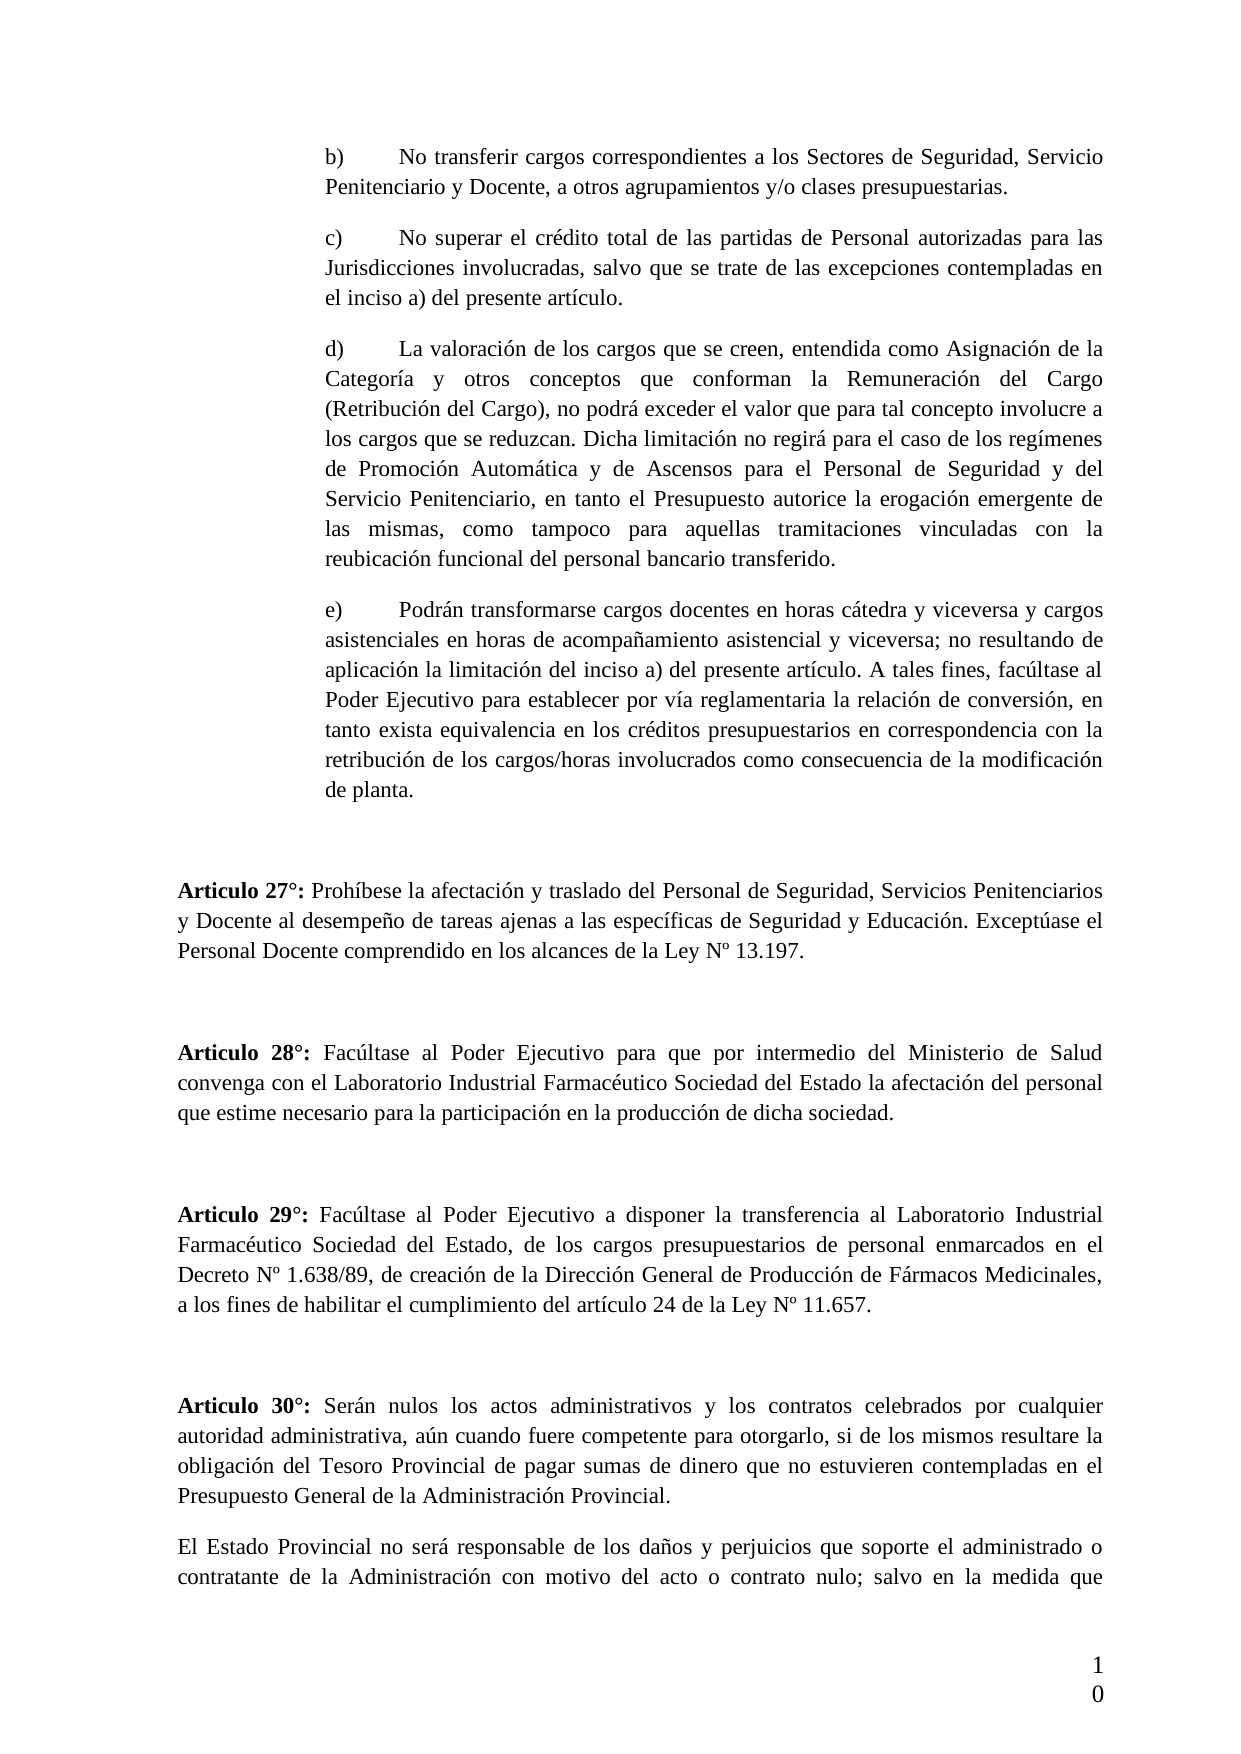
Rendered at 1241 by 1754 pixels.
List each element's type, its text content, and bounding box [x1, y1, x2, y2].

text Articulo 29°: Facúltase al Poder Ejecutivo a disponer la transferencia al Laboratorio Industrial Farmacéutico Sociedad del Estado, de los cargos presupuestarios de personal enmarcados en el Decreto Nº 1.638/89, de creación de la Dirección General de Producción de Fármacos Medicinales, a los fines de habilitar el cumplimiento del artículo 24 de la Ley Nº 11.657. [177, 1197, 1104, 1317]
text Articulo 30°: Serán nulos los actos administrativos y los contratos celebrados por cualquier autoridad administrativa, aún cuando fuere competente para otorgarlo, si de los mismos resultare la obligación del Tesoro Provincial de pagar sumas de dinero que no estuvieren contempladas en el Presupuesto General de la Administración Provincial. [177, 1389, 1104, 1509]
list No superar el crédito total de las partidas de Personal autorizadas para las Jurisdicciones involucradas, salvo que se trate de las excepciones contempladas en el inciso a) del presente artículo. [325, 220, 1104, 310]
text Articulo 27°: Prohíbese la afectación y traslado del Personal de Seguridad, Servicios Penitenciarios y Docente al desempeño de tareas ajenas a las específicas de Seguridad y Educación. Exceptúase el Personal Docente comprendido en los alcances de la Ley Nº 13.197. [177, 874, 1104, 964]
text El Estado Provincial no será responsable de los daños y perjuicios que soporte el administrado o contratante de la Administración con motivo del acto o contrato nulo; salvo en la medida que [177, 1529, 1104, 1589]
list Podrán transformarse cargos docentes en horas cátedra y viceversa y cargos asistenciales en horas de acompañamiento asistencial y viceversa; no resultando de aplicación la limitación del inciso a) del presente artículo. A tales fines, facúltase al Poder Ejecutivo para establecer por vía reglamentaria la relación de conversión, en tanto exista equivalencia en los créditos presupuestarios en correspondencia con la retribución de los cargos/horas involucrados como consecuencia de la modificación de planta. [325, 592, 1104, 802]
text Articulo 28°: Facúltase al Poder Ejecutivo para que por intermedio del Ministerio de Salud convenga con el Laboratorio Industrial Farmacéutico Sociedad del Estado la afectación del personal que estime necesario para la participación en la producción de dicha sociedad. [177, 1035, 1104, 1125]
list La valoración de los cargos que se creen, entendida como Asignación de la Categoría y otros conceptos que conforman la Remuneración del Cargo (Retribución del Cargo), no podrá exceder el valor que para tal concepto involucre a los cargos que se reduzcan. Dicha limitación no regirá para el caso de los regímenes de Promoción Automática y de Ascensos para el Personal de Seguridad y del Servicio Penitenciario, en tanto el Presupuesto autorice la erogación emergente de las mismas, como tampoco para aquellas tramitaciones vinculadas con la reubicación funcional del personal bancario transferido. [325, 331, 1104, 571]
list No transferir cargos correspondientes a los Sectores de Seguridad, Servicio Penitenciario y Docente, a otros agrupamientos y/o clases presupuestarias. [325, 139, 1104, 199]
